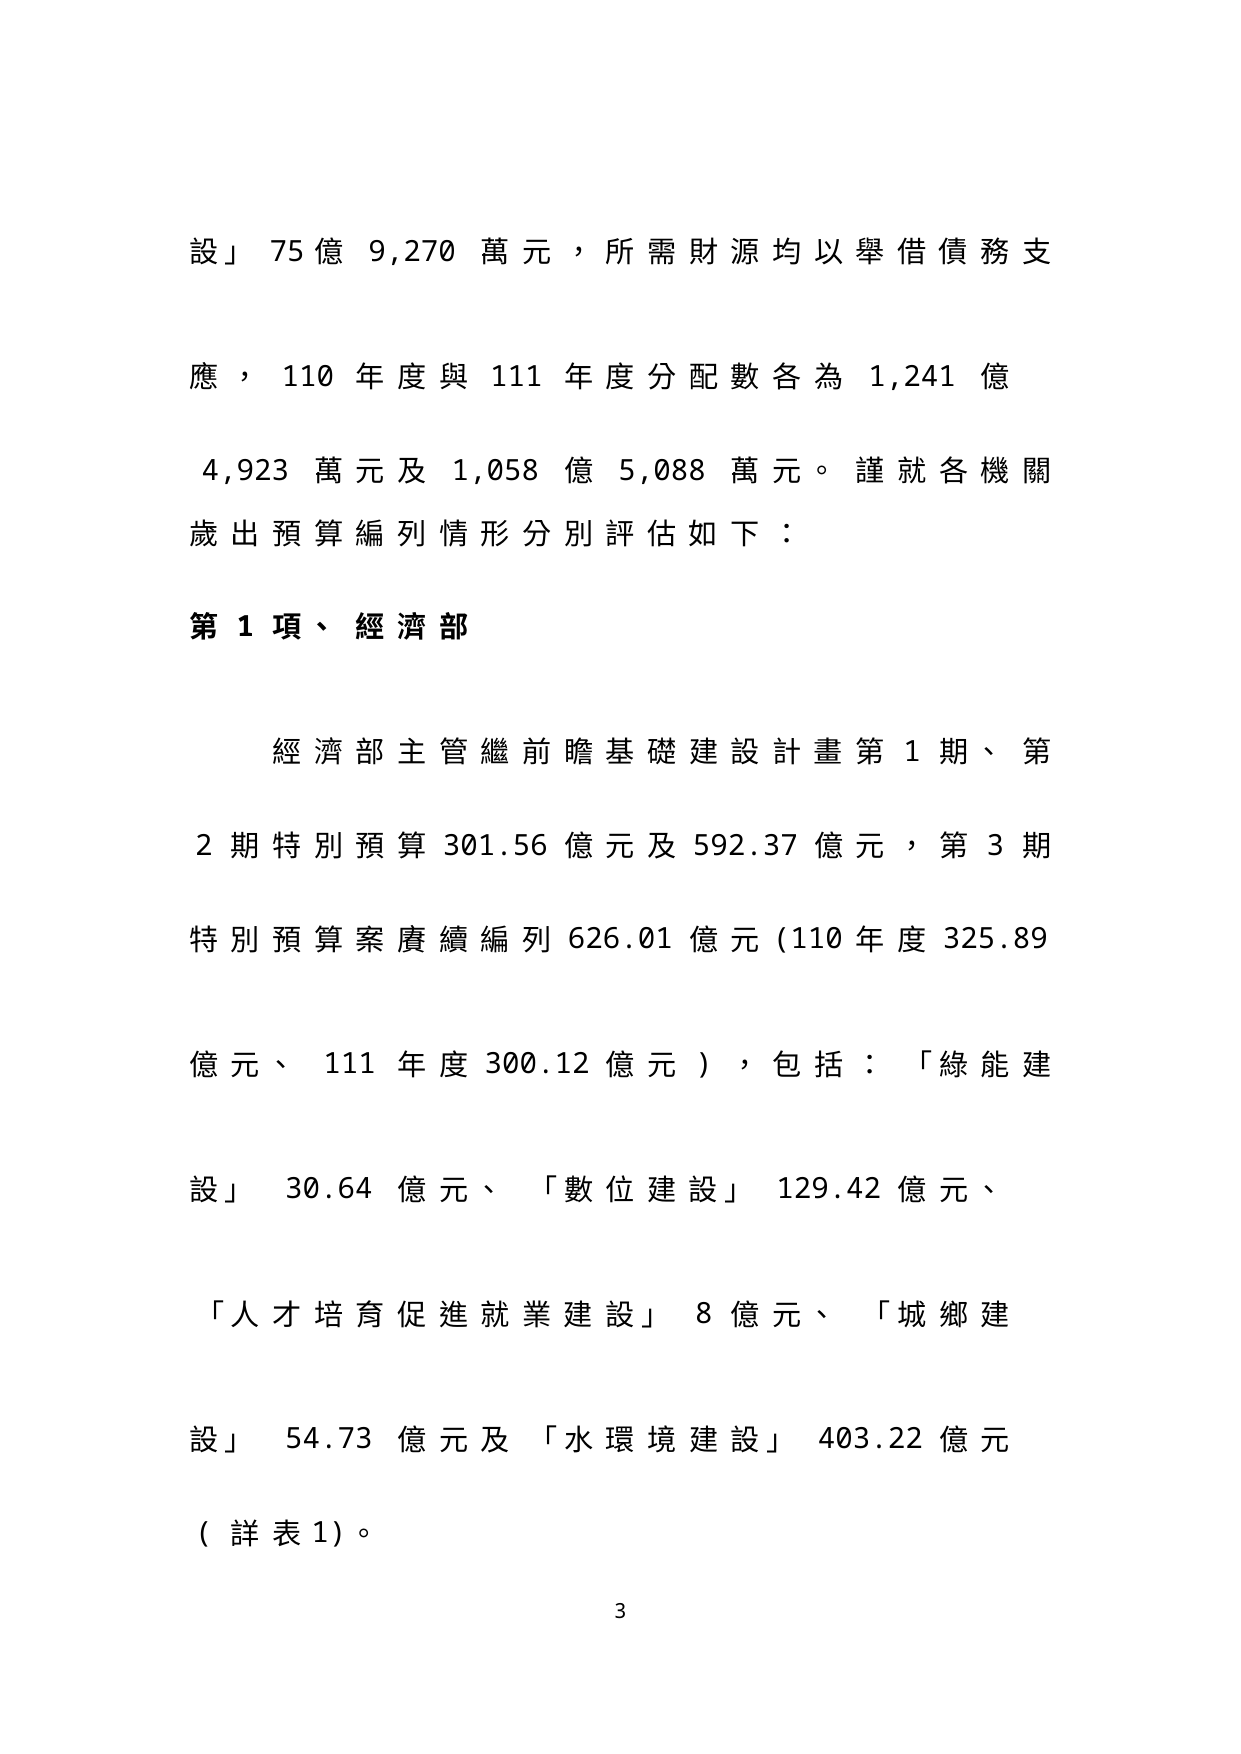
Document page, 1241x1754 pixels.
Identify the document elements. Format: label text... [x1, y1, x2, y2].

text 第1項、經濟部 [183, 552, 1058, 677]
text 經濟部主管繼前瞻基礎建設計畫第1期、第2期特別預算301.56億元及592.37億元，第3期特別預算案賡續編列626.01億元(110年度325.89億元、111年度300.12億元)，包括：「綠能建設」30.64億元、「數位建設」129.42億元、「人才培育促進就業建設」8億元、「城鄉建設」54.73億元及「水環境建設」403.22億元(詳表1)。 [183, 677, 1058, 1552]
text 第3期特別預算案歲出編列2,300億11萬元，包括「軌道建設」401億9,796萬元、「水環境建設」523億8,200萬元、「綠能建設」78億7,271萬元、「數位建設」444億元、「城鄉建設」740億9,480萬元、「因應少子化友善育兒空間建設」18億1,400萬元、「食品安全建設」16億4,594萬元、「人才培育促進就業建設」75億9,270萬元，所需財源均以舉借債務支應，110年度與111年度分配數各為1,241億4,923萬元及1,058億5,088萬元。謹就各機關歲出預算編列情形分別評估如下： [183, 177, 1058, 552]
